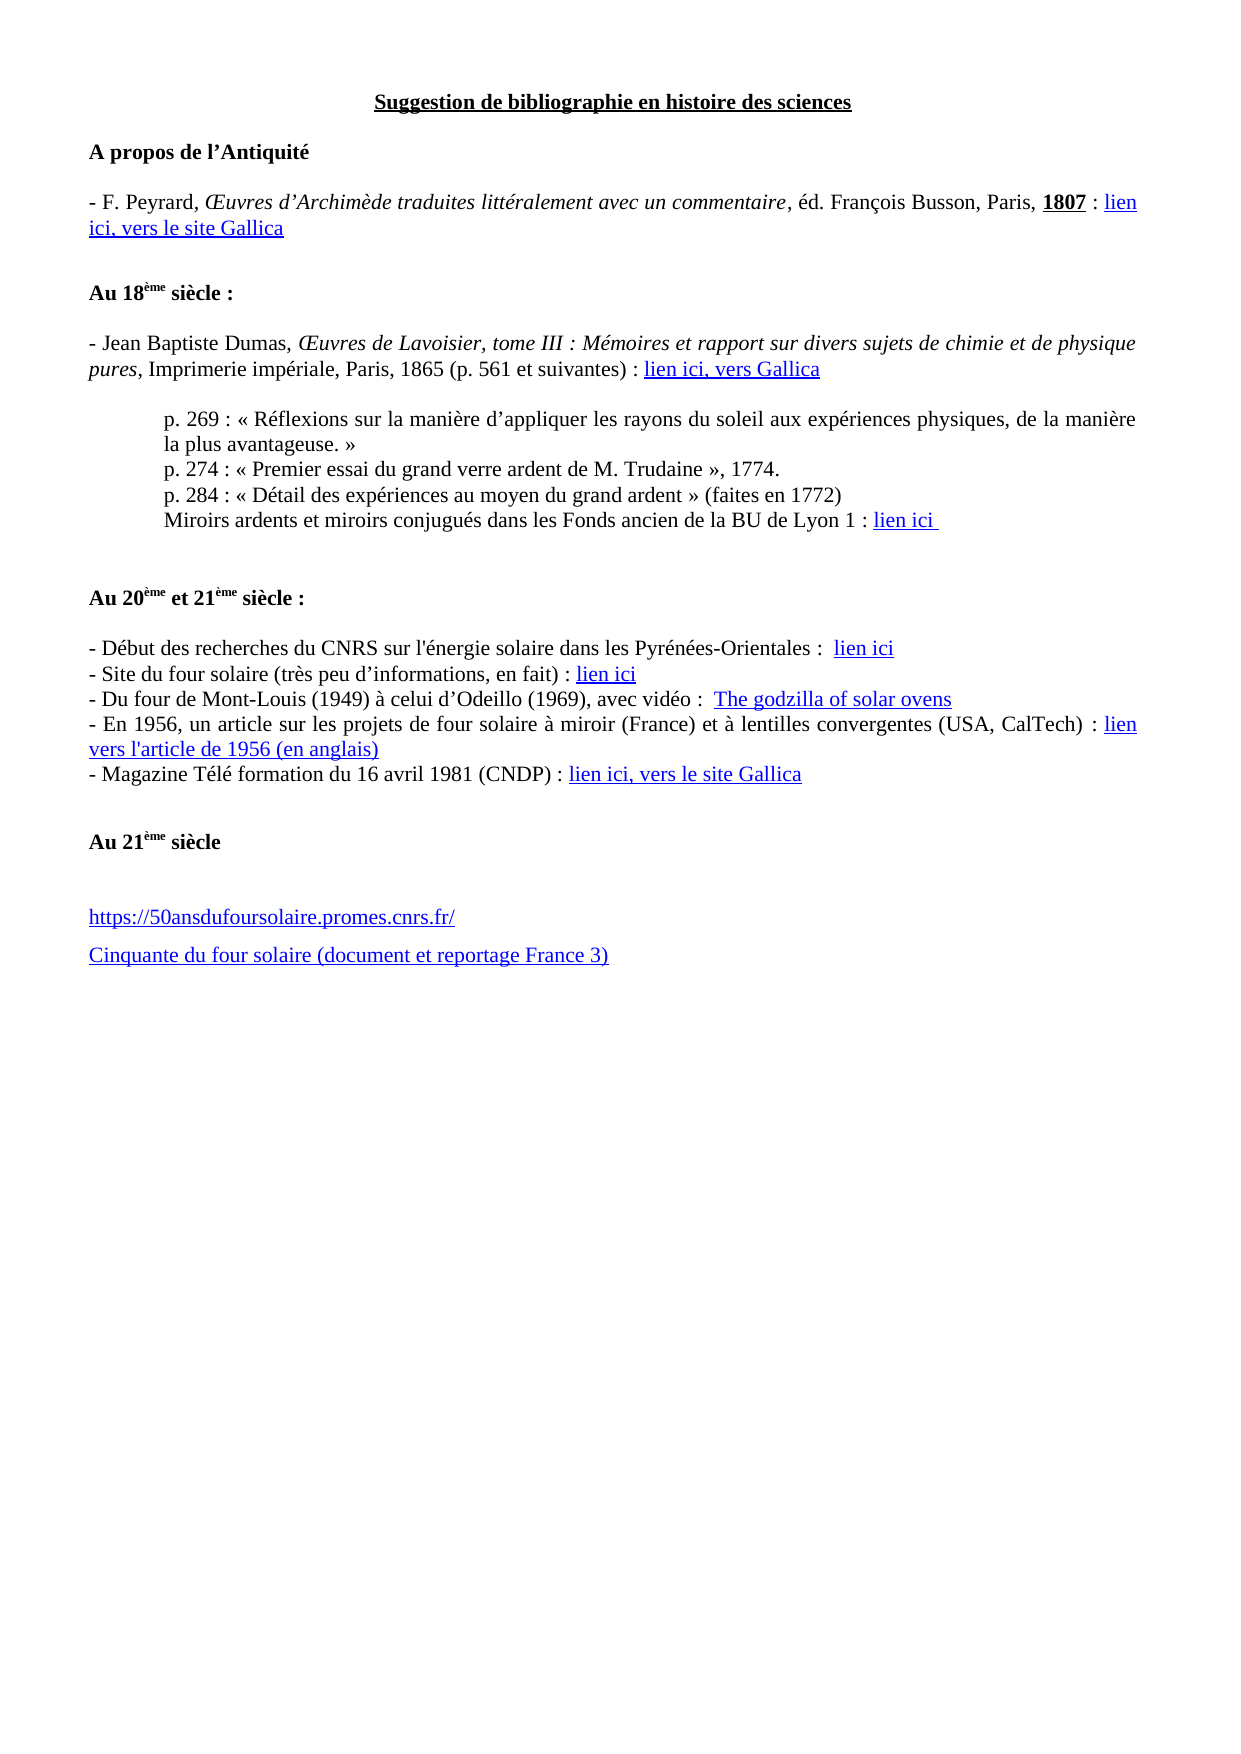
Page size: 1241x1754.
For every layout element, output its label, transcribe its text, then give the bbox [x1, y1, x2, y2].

text - Jean Baptiste Dumas, Œuvres de Lavoisier, tome III : Mémoires et rapport sur divers sujets de chimie et de physique pures, Imprimerie impériale, Paris, 1865 (p. 561 et suivantes) : lien ici, vers Gallica [89, 330, 1137, 381]
list p. 284 : « Détail des expériences au moyen du grand ardent » (faites en 1772) [126, 482, 1137, 507]
text - F. Peyrard, Œuvres d’Archimède traduites littéralement avec un commentaire, éd. François Busson, Paris, 1807 : lien ici, vers le site Gallica [89, 189, 1137, 240]
list p. 269 : « Réflexions sur la manière d’appliquer les rayons du soleil aux expériences physiques, de la manière la plus avantageuse. » [126, 406, 1137, 456]
list Au 18ème siècle : [53, 280, 1137, 305]
list - Début des recherches du CNRS sur l'énergie solaire dans les Pyrénées-Orientales : lien ici [53, 635, 1137, 661]
list A propos de l’Antiquité [53, 139, 1137, 164]
list - Du four de Mont-Louis (1949) à celui d’Odeillo (1969), avec vidéo : The godzilla of solar ovens [53, 686, 1137, 711]
list https://50ansdufoursolaire.promes.cnrs.fr/ [53, 904, 1137, 929]
list Au 21ème siècle [53, 829, 1137, 854]
list - Magazine Télé formation du 16 avril 1981 (CNDP) : lien ici, vers le site Gallica [53, 761, 1137, 787]
list Au 20ème et 21ème siècle : [53, 585, 1137, 610]
list p. 274 : « Premier essai du grand verre ardent de M. Trudaine », 1774. [126, 456, 1137, 482]
list Miroirs ardents et miroirs conjugués dans les Fonds ancien de la BU de Lyon 1 : lien ici [126, 507, 1137, 532]
list - En 1956, un article sur les projets de four solaire à miroir (France) et à lentilles convergentes (USA, CalTech) : lien vers l'article de 1956 (en anglais) [53, 711, 1137, 761]
text Suggestion de bibliographie en histoire des sciences [89, 89, 1137, 114]
list Cinquante du four solaire (document et reportage France 3) [53, 942, 1137, 967]
list - Site du four solaire (très peu d’informations, en fait) : lien ici [53, 661, 1137, 686]
